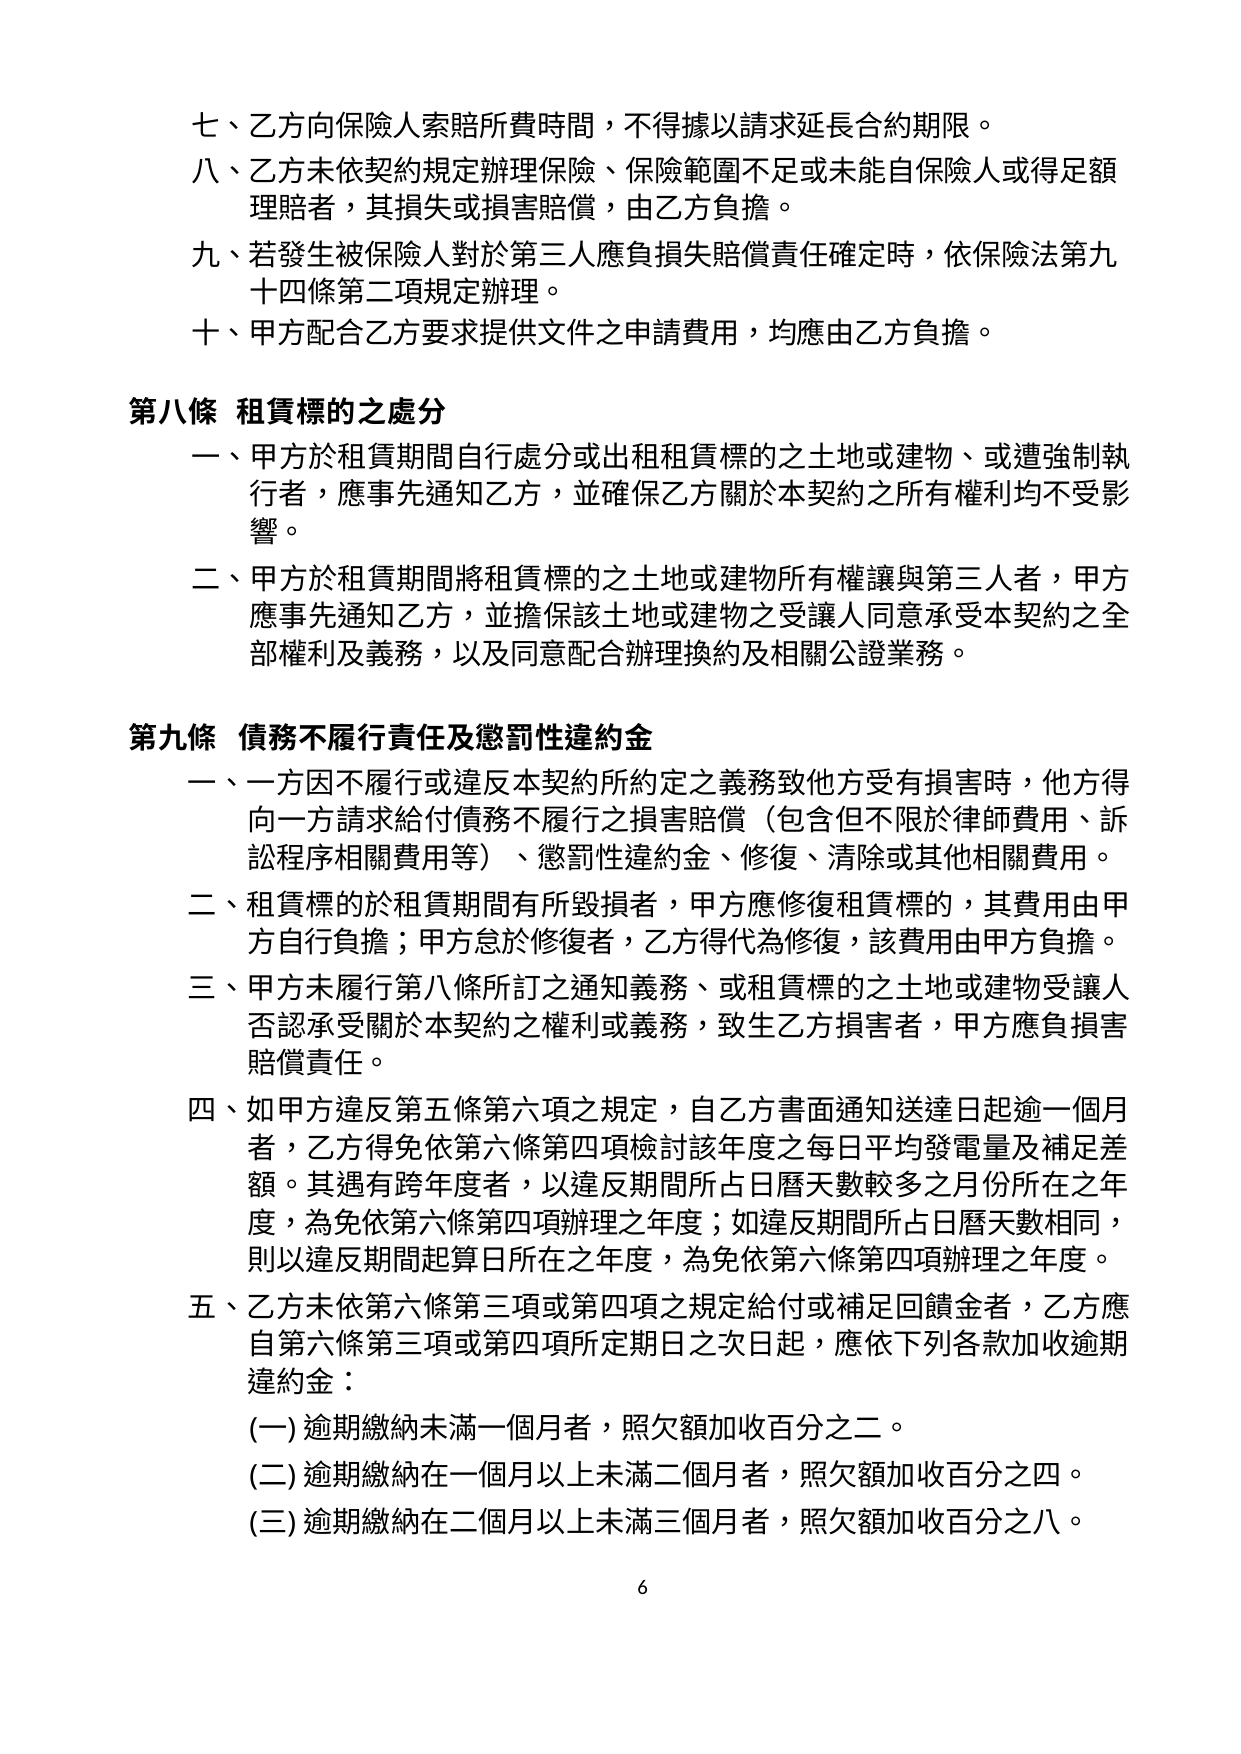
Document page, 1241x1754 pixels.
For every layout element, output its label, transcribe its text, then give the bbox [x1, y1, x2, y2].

text 五、乙方未依第六條第三項或第四項之規定給付或補足回饋金者，乙方應自第六條第三項或第四項所定期日之次日起，應依下列各款加收逾期違約金： [188, 1287, 1131, 1400]
text 四、如甲方違反第五條第六項之規定，自乙方書面通知送達日起逾一個月者，乙方得免依第六條第四項檢討該年度之每日平均發電量及補足差額。其遇有跨年度者，以違反期間所占日曆天數較多之月份所在之年度，為免依第六條第四項辦理之年度；如違反期間所占日曆天數相同，則以違反期間起算日所在之年度，為免依第六條第四項辦理之年度。 [188, 1091, 1131, 1278]
text 十、甲方配合乙方要求提供文件之申請費用，均應由乙方負擔。 [191, 314, 1166, 351]
text 二、租賃標的於租賃期間有所毀損者，甲方應修復租賃標的，其費用由甲方自行負擔；甲方怠於修復者，乙方得代為修復，該費用由甲方負擔。 [188, 885, 1131, 960]
text 三、甲方未履行第八條所訂之通知義務、或租賃標的之土地或建物受讓人否認承受關於本契約之權利或義務，致生乙方損害者，甲方應負損害賠償責任。 [188, 969, 1131, 1081]
text 二、甲方於租賃期間將租賃標的之土地或建物所有權讓與第三人者，甲方應事先通知乙方，並擔保該土地或建物之受讓人同意承受本契約之全部權利及義務，以及同意配合辦理換約及相關公證業務。 [191, 559, 1131, 672]
text 九、若發生被保險人對於第三人應負損失賠償責任確定時，依保險法第九十四條第二項規定辦理。 [191, 235, 1130, 310]
text 八、乙方未依契約規定辦理保險、保險範圍不足或未能自保險人或得足額理賠者，其損失或損害賠償，由乙方負擔。 [191, 151, 1131, 226]
text 一、甲方於租賃期間自行處分或出租租賃標的之土地或建物、或遭強制執行者，應事先通知乙方，並確保乙方關於本契約之所有權利均不受影響。 [191, 437, 1131, 550]
text (三) 逾期繳納在二個月以上未滿三個月者，照欠額加收百分之八。 [249, 1502, 1131, 1540]
text (二) 逾期繳納在一個月以上未滿二個月者，照欠額加收百分之四。 [249, 1456, 1131, 1493]
text (一) 逾期繳納未滿一個月者，照欠額加收百分之二。 [249, 1409, 1131, 1446]
subtitle 第八條 租賃標的之處分 [128, 393, 1166, 430]
text 一、一方因不履行或違反本契約所約定之義務致他方受有損害時，他方得向一方請求給付債務不履行之損害賠償（包含但不限於律師費用、訴訟程序相關費用等）、懲罰性違約金、修復、清除或其他相關費用。 [188, 763, 1131, 876]
text 七、乙方向保險人索賠所費時間，不得據以請求延長合約期限。 [191, 106, 1166, 144]
subtitle 第九條 債務不履行責任及懲罰性違約金 [128, 718, 1166, 756]
